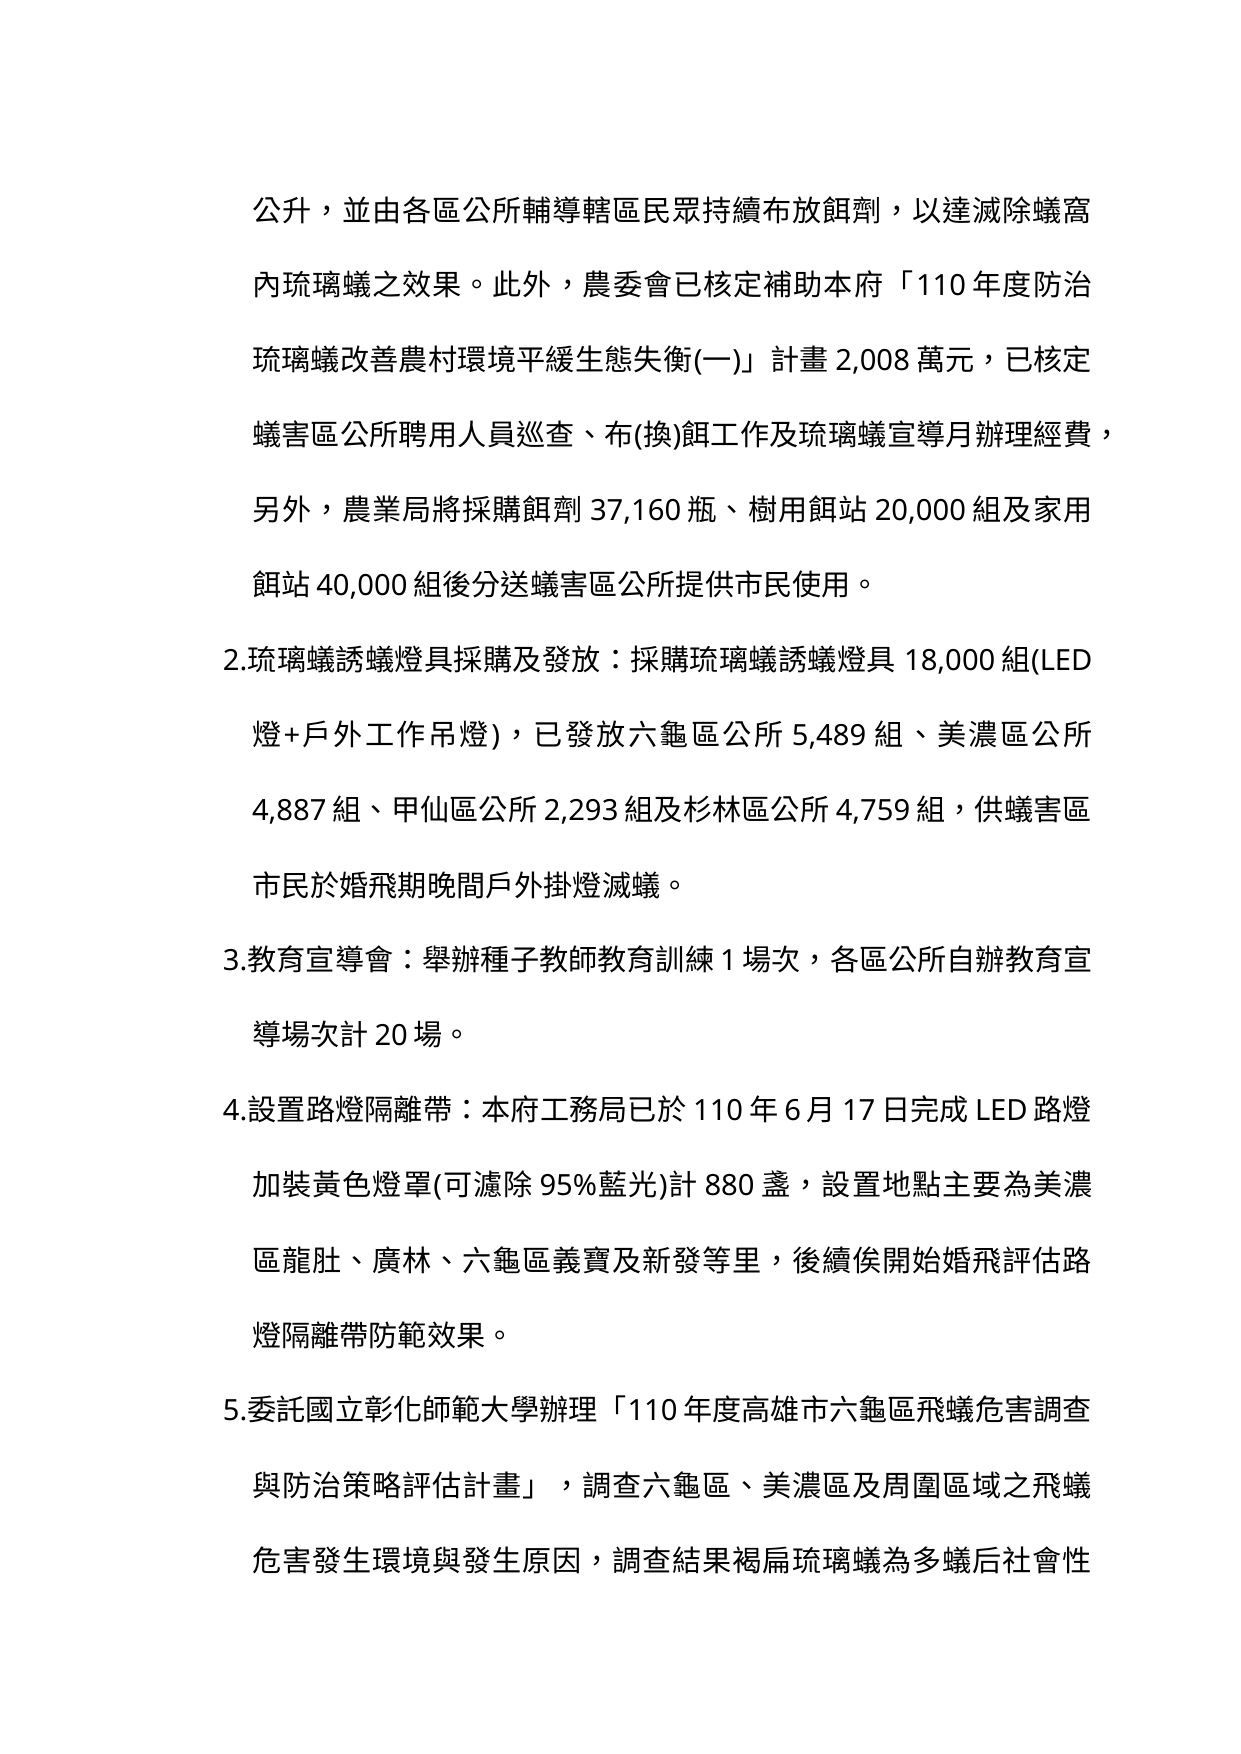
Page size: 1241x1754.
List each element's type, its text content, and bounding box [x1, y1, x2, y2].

text 3.教育宣導會：舉辦種子教師教育訓練1場次，各區公所自辦教育宣導場次計20場。 [223, 914, 1092, 1064]
text 4.設置路燈隔離帶：本府工務局已於110年6月17日完成LED路燈加裝黃色燈罩(可濾除95%藍光)計880盞，設置地點主要為美濃區龍肚、廣林、六龜區義寶及新發等里，後續俟開始婚飛評估路燈隔離帶防範效果。 [223, 1064, 1092, 1364]
text 2.琉璃蟻誘蟻燈具採購及發放：採購琉璃蟻誘蟻燈具18,000組(LED燈+戶外工作吊燈)，已發放六龜區公所5,489組、美濃區公所4,887組、甲仙區公所2,293組及杉林區公所4,759組，供蟻害區市民於婚飛期晚間戶外掛燈滅蟻。 [223, 614, 1092, 914]
text 5.委託國立彰化師範大學辦理「110年度高雄市六龜區飛蟻危害調查與防治策略評估計畫」，調查六龜區、美濃區及周圍區域之飛蟻危害發生環境與發生原因，調查結果褐扁琉璃蟻為多蟻后社會性 [223, 1364, 1092, 1589]
text 1.防治餌劑採購及發放：本府環保局採購餌劑10,000瓶，並發放六龜5,000瓶、美濃3,000瓶、甲仙1,000瓶及杉林1,000瓶。另美濃區公所自製液態餌劑10公升，甲仙區公所自製液態餌劑470公升，並由各區公所輔導轄區民眾持續布放餌劑，以達滅除蟻窩內琉璃蟻之效果。此外，農委會已核定補助本府「110年度防治琉璃蟻改善農村環境平緩生態失衡(一)」計畫2,008萬元，已核定蟻害區公所聘用人員巡查、布(換)餌工作及琉璃蟻宣導月辦理經費，另外，農業局將採購餌劑37,160瓶、樹用餌站20,000組及家用餌站40,000組後分送蟻害區公所提供市民使用。 [223, 164, 1092, 614]
